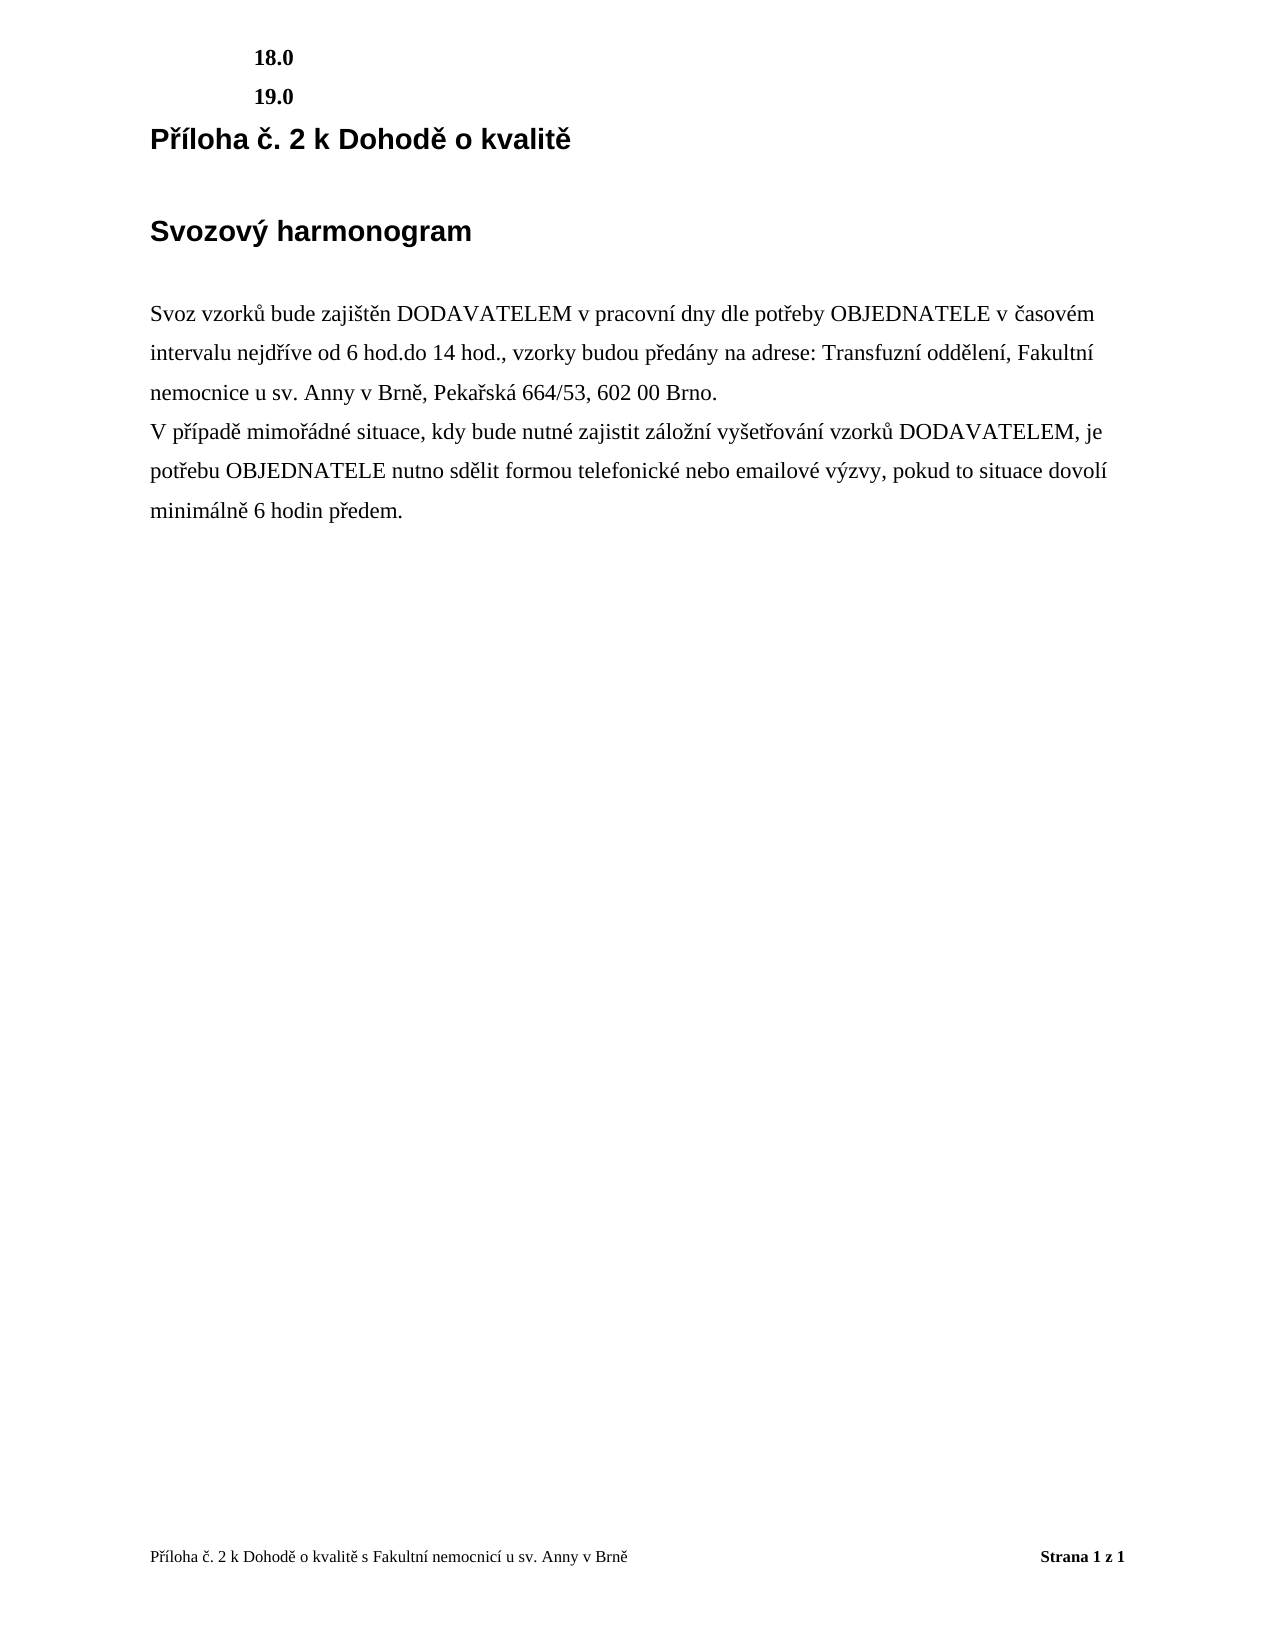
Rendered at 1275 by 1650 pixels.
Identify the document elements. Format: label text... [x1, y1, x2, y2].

text Příloha č. 2 k Dohodě o kvalitě [150, 122, 1125, 156]
text V případě mimořádné situace, kdy bude nutné zajistit záložní vyšetřování vzorků DODAVATELEM, je potřebu OBJEDNATELE nutno sdělit formou telefonické nebo emailové výzvy, pokud to situace dovolí minimálně 6 hodin předem. [150, 418, 1125, 523]
text Svozový harmonogram [150, 214, 1125, 248]
text Svoz vzorků bude zajištěn DODAVATELEM v pracovní dny dle potřeby OBJEDNATELE v časovém intervalu nejdříve od 6 hod.do 14 hod., vzorky budou předány na adrese: Transfuzní oddělení, Fakultní nemocnice u sv. Anny v Brně, Pekařská 664/53, 602 00 Brno. [150, 300, 1125, 405]
